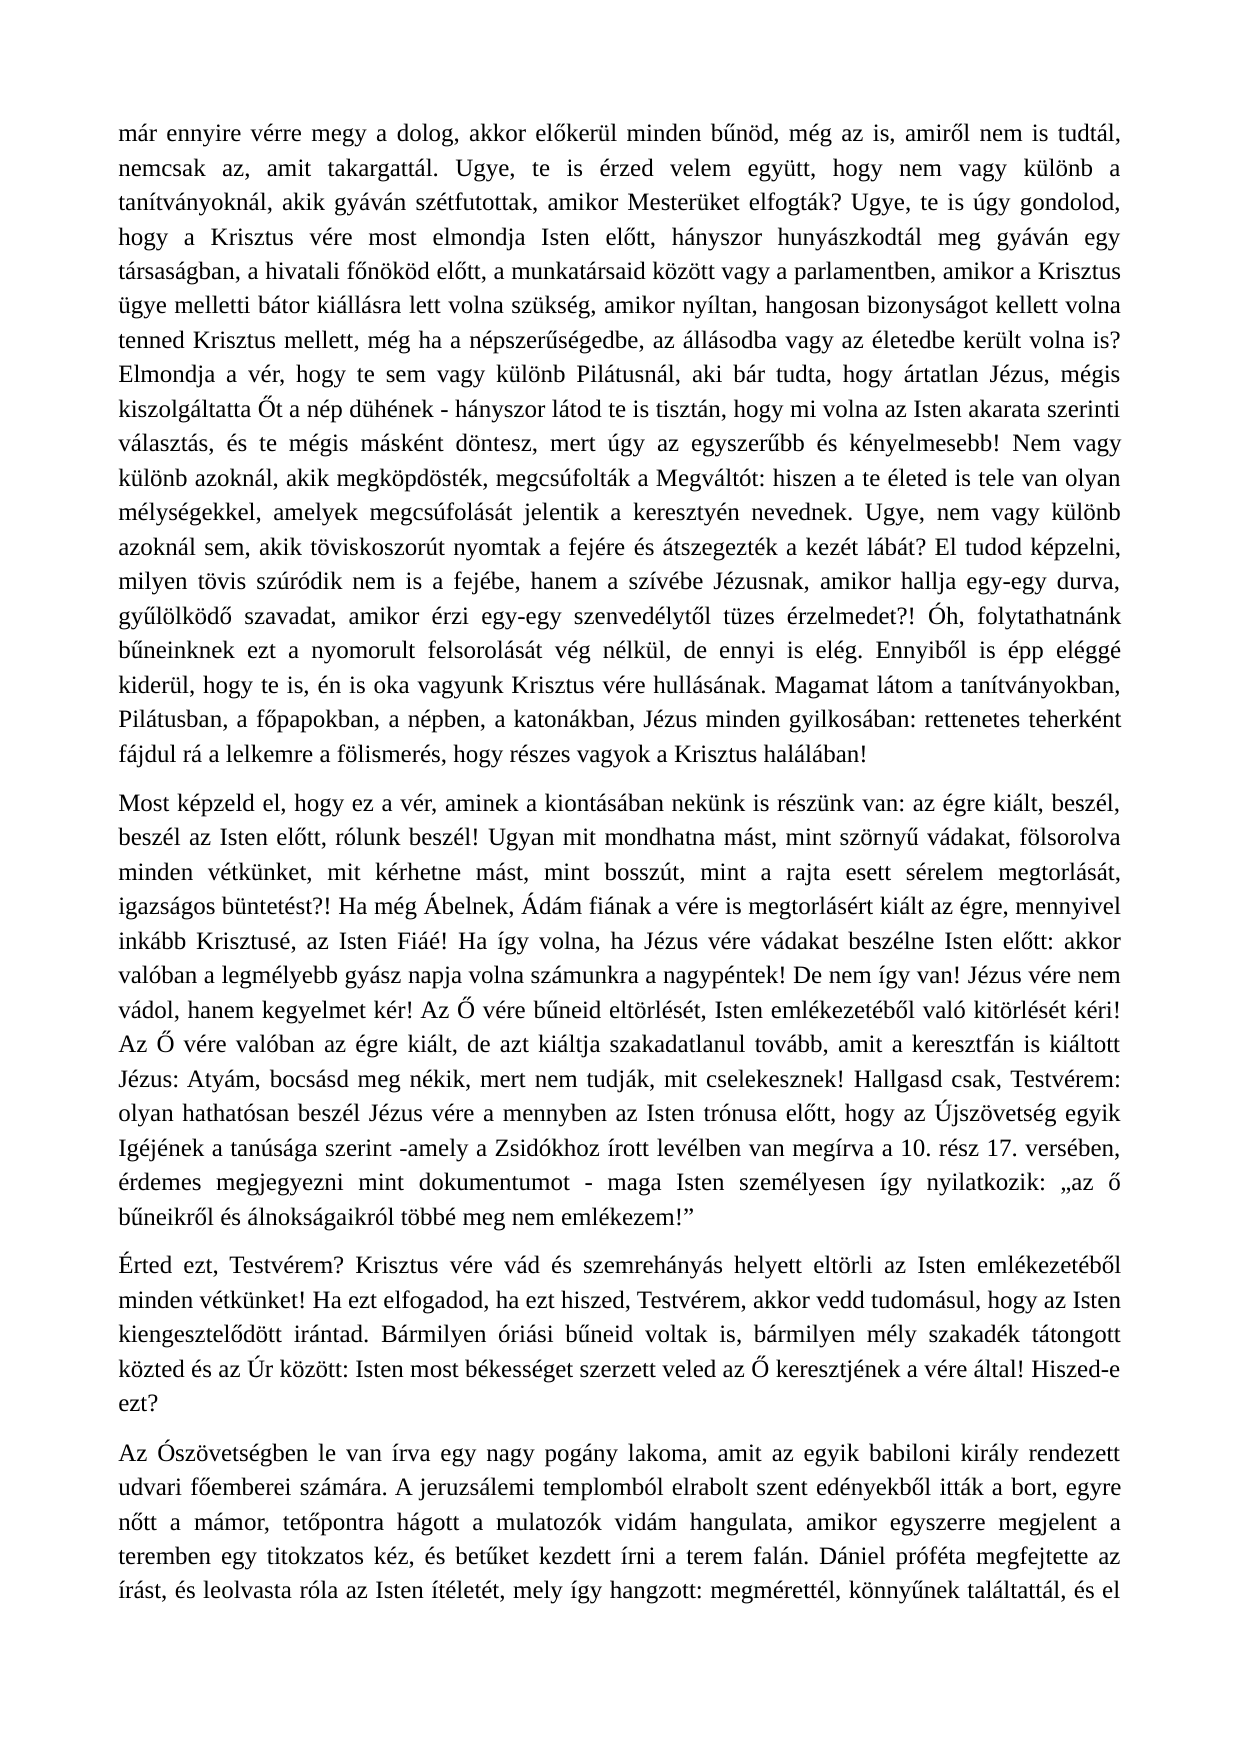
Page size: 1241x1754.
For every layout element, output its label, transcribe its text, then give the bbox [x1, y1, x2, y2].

text már ennyire vérre megy a dolog, akkor előkerül minden bűnöd, még az is, amiről nem is tudtál, nemcsak az, amit takargattál. Ugye, te is érzed velem együtt, hogy nem vagy különb a tanítványoknál, akik gyáván szétfutottak, amikor Mesterüket elfogták? Ugye, te is úgy gondolod, hogy a Krisztus vére most elmondja Isten előtt, hányszor hunyászkodtál meg gyáván egy társaságban, a hivatali főnököd előtt, a munkatársaid között vagy a parlamentben, amikor a Krisztus ügye melletti bátor kiállásra lett volna szükség, amikor nyíltan, hangosan bizonyságot kellett volna tenned Krisztus mellett, még ha a népszerűségedbe, az állásodba vagy az életedbe került volna is? Elmondja a vér, hogy te sem vagy különb Pilátusnál, aki bár tudta, hogy ártatlan Jézus, mégis kiszolgáltatta Őt a nép dühének - hányszor látod te is tisztán, hogy mi volna az Isten akarata szerinti választás, és te mégis másként döntesz, mert úgy az egyszerűbb és kényelmesebb! Nem vagy különb azoknál, akik megköpdösték, megcsúfolták a Megváltót: hiszen a te életed is tele van olyan mélységekkel, amelyek megcsúfolását jelentik a keresztyén nevednek. Ugye, nem vagy különb azoknál sem, akik töviskoszorút nyomtak a fejére és átszegezték a kezét lábát? El tudod képzelni, milyen tövis szúródik nem is a fejébe, hanem a szívébe Jézusnak, amikor hallja egy-egy durva, gyűlölködő szavadat, amikor érzi egy-egy szenvedélytől tüzes érzelmedet?! Óh, folytathatnánk bűneinknek ezt a nyomorult felsorolását vég nélkül, de ennyi is elég. Ennyiből is épp eléggé kiderül, hogy te is, én is oka vagyunk Krisztus vére hullásának. Magamat látom a tanítványokban, Pilátusban, a főpapokban, a népben, a katonákban, Jézus minden gyilkosában: rettenetes teherként fájdul rá a lelkemre a fölismerés, hogy részes vagyok a Krisztus halálában! [118, 118, 1122, 767]
text Érted ezt, Testvérem? Krisztus vére vád és szemrehányás helyett eltörli az Isten emlékezetéből minden vétkünket! Ha ezt elfogadod, ha ezt hiszed, Testvérem, akkor vedd tudomásul, hogy az Isten kiengesztelődött irántad. Bármilyen óriási bűneid voltak is, bármilyen mély szakadék tátongott közted és az Úr között: Isten most békességet szerzett veled az Ő keresztjének a vére által! Hiszed-e ezt? [118, 1251, 1122, 1417]
text Az Ószövetségben le van írva egy nagy pogány lakoma, amit az egyik babiloni király rendezett udvari főemberei számára. A jeruzsálemi templomból elrabolt szent edényekből itták a bort, egyre nőtt a mámor, tetőpontra hágott a mulatozók vidám hangulata, amikor egyszerre megjelent a teremben egy titokzatos kéz, és betűket kezdett írni a terem falán. Dániel próféta megfejtette az írást, és leolvasta róla az Isten ítéletét, mely így hangzott: megmérettél, könnyűnek találtattál, és el [118, 1438, 1122, 1604]
text Most képzeld el, hogy ez a vér, aminek a kiontásában nekünk is részünk van: az égre kiált, beszél, beszél az Isten előtt, rólunk beszél! Ugyan mit mondhatna mást, mint szörnyű vádakat, fölsorolva minden vétkünket, mit kérhetne mást, mint bosszút, mint a rajta esett sérelem megtorlását, igazságos büntetést?! Ha még Ábelnek, Ádám fiának a vére is megtorlásért kiált az égre, mennyivel inkább Krisztusé, az Isten Fiáé! Ha így volna, ha Jézus vére vádakat beszélne Isten előtt: akkor valóban a legmélyebb gyász napja volna számunkra a nagypéntek! De nem így van! Jézus vére nem vádol, hanem kegyelmet kér! Az Ő vére bűneid eltörlését, Isten emlékezetéből való kitörlését kéri! Az Ő vére valóban az égre kiált, de azt kiáltja szakadatlanul tovább, amit a keresztfán is kiáltott Jézus: Atyám, bocsásd meg nékik, mert nem tudják, mit cselekesznek! Hallgasd csak, Testvérem: olyan hathatósan beszél Jézus vére a mennyben az Isten trónusa előtt, hogy az Újszövetség egyik Igéjének a tanúsága szerint -amely a Zsidókhoz írott levélben van megírva a 10. rész 17. versében, érdemes megjegyezni mint dokumentumot - maga Isten személyesen így nyilatkozik: „az ő bűneikről és álnokságaikról többé meg nem emlékezem!” [118, 788, 1122, 1230]
